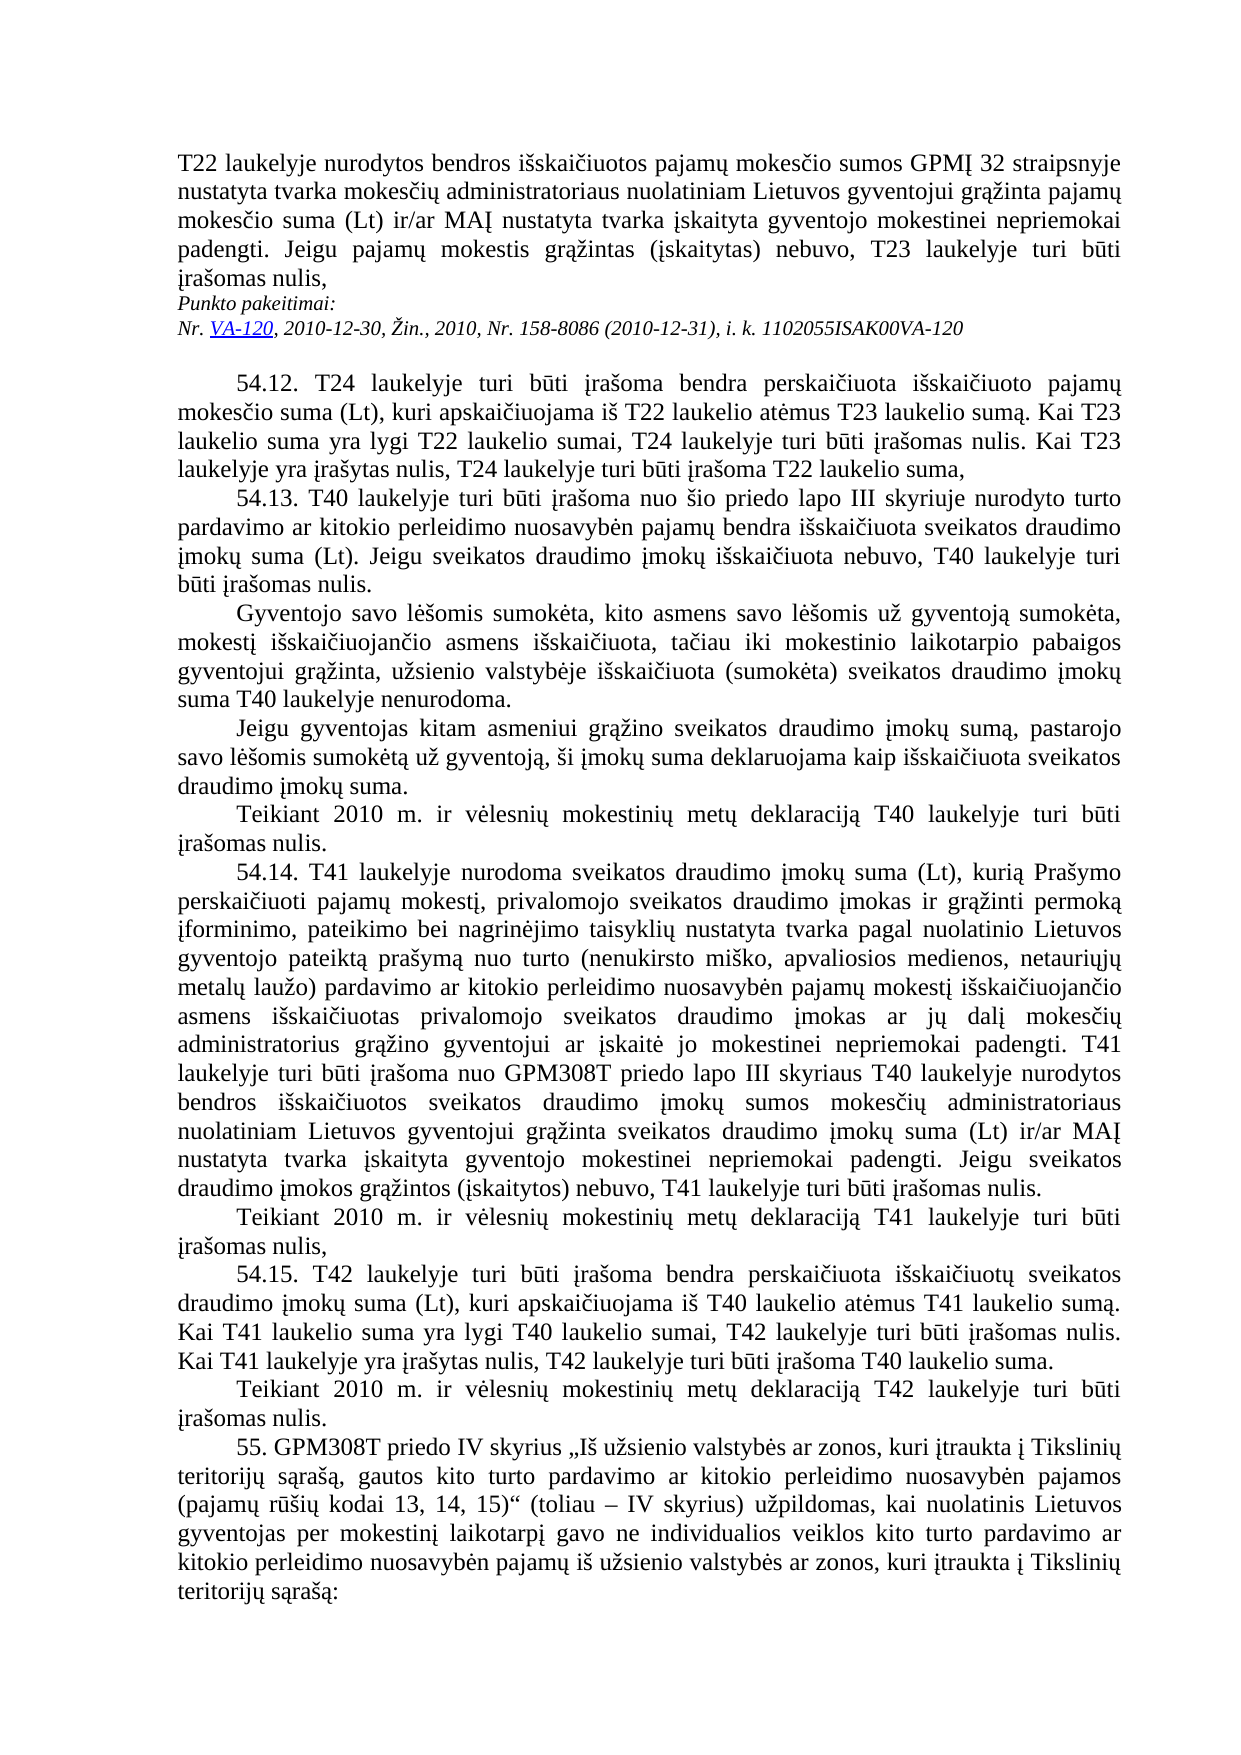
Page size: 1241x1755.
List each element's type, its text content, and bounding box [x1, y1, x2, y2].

text Nr. VA-120, 2010-12-30, Žin., 2010, Nr. 158-8086 (2010-12-31), i. k. 1102055ISAK00VA-120 [177, 315, 1122, 339]
text Teikiant 2010 m. ir vėlesnių mokestinių metų deklaraciją T40 laukelyje turi būti įrašomas nulis. [177, 799, 1122, 857]
text 54.12. T24 laukelyje turi būti įrašoma bendra perskaičiuota išskaičiuoto pajamų mokesčio suma (Lt), kuri apskaičiuojama iš T22 laukelio atėmus T23 laukelio sumą. Kai T23 laukelio suma yra lygi T22 laukelio sumai, T24 laukelyje turi būti įrašomas nulis. Kai T23 laukelyje yra įrašytas nulis, T24 laukelyje turi būti įrašoma T22 laukelio suma, [177, 368, 1122, 483]
text Punkto pakeitimai: [177, 291, 1122, 315]
text 54.13. T40 laukelyje turi būti įrašoma nuo šio priedo lapo III skyriuje nurodyto turto pardavimo ar kitokio perleidimo nuosavybėn pajamų bendra išskaičiuota sveikatos draudimo įmokų suma (Lt). Jeigu sveikatos draudimo įmokų išskaičiuota nebuvo, T40 laukelyje turi būti įrašomas nulis. [177, 483, 1122, 598]
text Gyventojo savo lėšomis sumokėta, kito asmens savo lėšomis už gyventoją sumokėta, mokestį išskaičiuojančio asmens išskaičiuota, tačiau iki mokestinio laikotarpio pabaigos gyventojui grąžinta, užsienio valstybėje išskaičiuota (sumokėta) sveikatos draudimo įmokų suma T40 laukelyje nenurodoma. [177, 598, 1122, 713]
text 54.14. T41 laukelyje nurodoma sveikatos draudimo įmokų suma (Lt), kurią Prašymo perskaičiuoti pajamų mokestį, privalomojo sveikatos draudimo įmokas ir grąžinti permoką įforminimo, pateikimo bei nagrinėjimo taisyklių nustatyta tvarka pagal nuolatinio Lietuvos gyventojo pateiktą prašymą nuo turto (nenukirsto miško, apvaliosios medienos, netauriųjų metalų laužo) pardavimo ar kitokio perleidimo nuosavybėn pajamų mokestį išskaičiuojančio asmens išskaičiuotas privalomojo sveikatos draudimo įmokas ar jų dalį mokesčių administratorius grąžino gyventojui ar įskaitė jo mokestinei nepriemokai padengti. T41 laukelyje turi būti įrašoma nuo GPM308T priedo lapo III skyriaus T40 laukelyje nurodytos bendros išskaičiuotos sveikatos draudimo įmokų sumos mokesčių administratoriaus nuolatiniam Lietuvos gyventojui grąžinta sveikatos draudimo įmokų suma (Lt) ir/ar MAĮ nustatyta tvarka įskaityta gyventojo mokestinei nepriemokai padengti. Jeigu sveikatos draudimo įmokos grąžintos (įskaitytos) nebuvo, T41 laukelyje turi būti įrašomas nulis. [177, 857, 1122, 1202]
text Teikiant 2010 m. ir vėlesnių mokestinių metų deklaraciją T42 laukelyje turi būti įrašomas nulis. [177, 1374, 1122, 1432]
text 55. GPM308T priedo IV skyrius „Iš užsienio valstybės ar zonos, kuri įtraukta į Tikslinių teritorijų sąrašą, gautos kito turto pardavimo ar kitokio perleidimo nuosavybėn pajamos (pajamų rūšių kodai 13, 14, 15)“ (toliau – IV skyrius) užpildomas, kai nuolatinis Lietuvos gyventojas per mokestinį laikotarpį gavo ne individualios veiklos kito turto pardavimo ar kitokio perleidimo nuosavybėn pajamų iš užsienio valstybės ar zonos, kuri įtraukta į Tikslinių teritorijų sąrašą: [177, 1432, 1122, 1604]
text T22 laukelyje nurodytos bendros išskaičiuotos pajamų mokesčio sumos GPMĮ 32 straipsnyje nustatyta tvarka mokesčių administratoriaus nuolatiniam Lietuvos gyventojui grąžinta pajamų mokesčio suma (Lt) ir/ar MAĮ nustatyta tvarka įskaityta gyventojo mokestinei nepriemokai padengti. Jeigu pajamų mokestis grąžintas (įskaitytas) nebuvo, T23 laukelyje turi būti įrašomas nulis, [177, 148, 1122, 291]
text Jeigu gyventojas kitam asmeniui grąžino sveikatos draudimo įmokų sumą, pastarojo savo lėšomis sumokėtą už gyventoją, ši įmokų suma deklaruojama kaip išskaičiuota sveikatos draudimo įmokų suma. [177, 713, 1122, 799]
text 54.15. T42 laukelyje turi būti įrašoma bendra perskaičiuota išskaičiuotų sveikatos draudimo įmokų suma (Lt), kuri apskaičiuojama iš T40 laukelio atėmus T41 laukelio sumą. Kai T41 laukelio suma yra lygi T40 laukelio sumai, T42 laukelyje turi būti įrašomas nulis. Kai T41 laukelyje yra įrašytas nulis, T42 laukelyje turi būti įrašoma T40 laukelio suma. [177, 1259, 1122, 1374]
text Teikiant 2010 m. ir vėlesnių mokestinių metų deklaraciją T41 laukelyje turi būti įrašomas nulis, [177, 1202, 1122, 1259]
